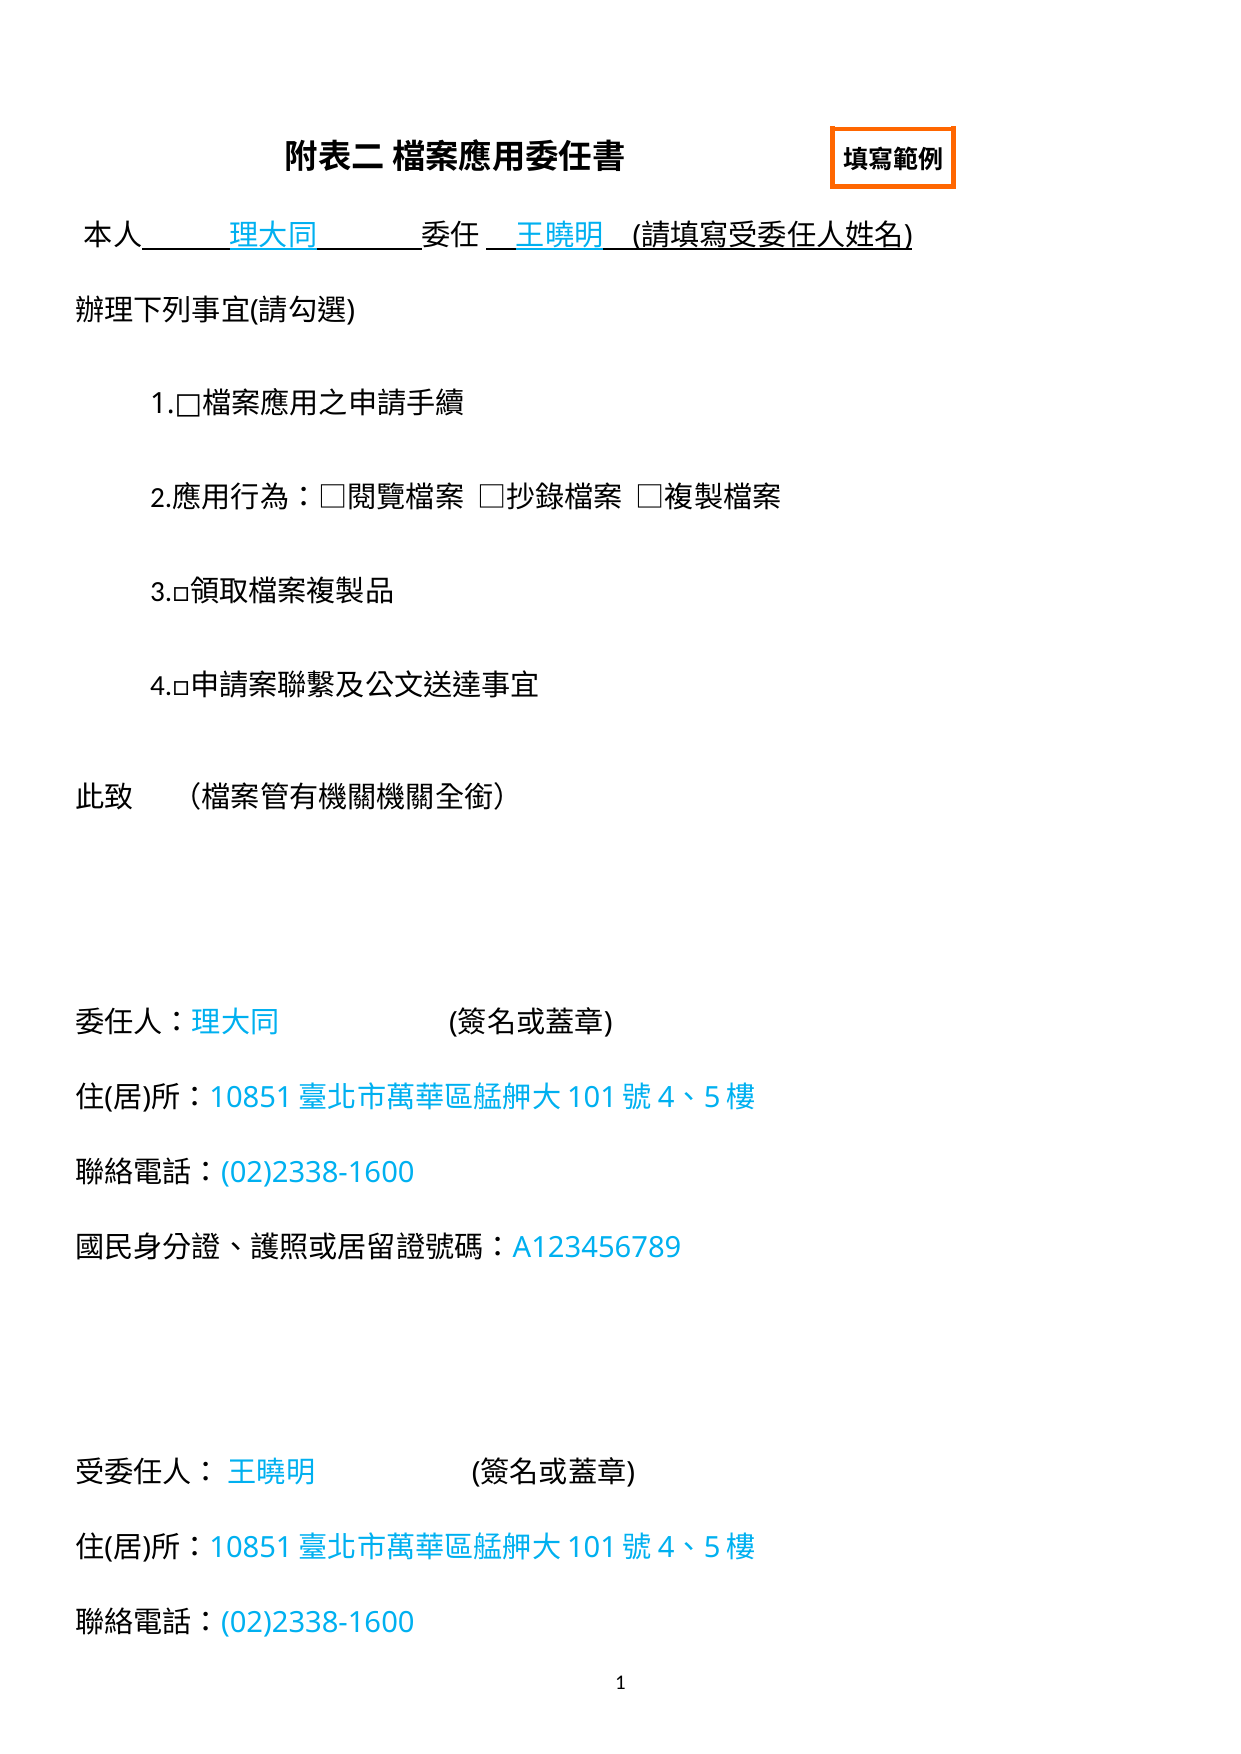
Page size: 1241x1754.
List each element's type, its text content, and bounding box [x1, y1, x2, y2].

text 附表二 檔案應用委任書 填寫範例 [75, 114, 1165, 189]
list 3.□領取檔案複製品 [150, 545, 1165, 620]
text 住(居)所：10851臺北市萬華區艋舺大101號4、5樓 [75, 1051, 1165, 1126]
text 本人 理大同 委任 王曉明 (請填寫受委任人姓名) [75, 189, 1165, 264]
list 2.應用行為：□閱覽檔案 □抄錄檔案 □複製檔案 [150, 451, 1165, 526]
text 住(居)所：10851臺北市萬華區艋舺大101號4、5樓 [75, 1501, 1165, 1576]
text 聯絡電話：(02)2338-1600 [75, 1126, 1165, 1201]
text 國民身分證、護照或居留證號碼：A123456789 [75, 1201, 1165, 1276]
text 聯絡電話：(02)2338-1600 [75, 1576, 1165, 1651]
list 1.□檔案應用之申請手續 [150, 358, 1165, 433]
text 此致 （檔案管有機關機關全銜） [75, 751, 1165, 826]
text 受委任人： 王曉明 (簽名或蓋章) [75, 1426, 1165, 1501]
text 委任人：理大同 (簽名或蓋章) [75, 976, 1165, 1051]
text 辦理下列事宜(請勾選) [75, 264, 1165, 339]
list 4.□申請案聯繫及公文送達事宜 [150, 639, 1165, 714]
